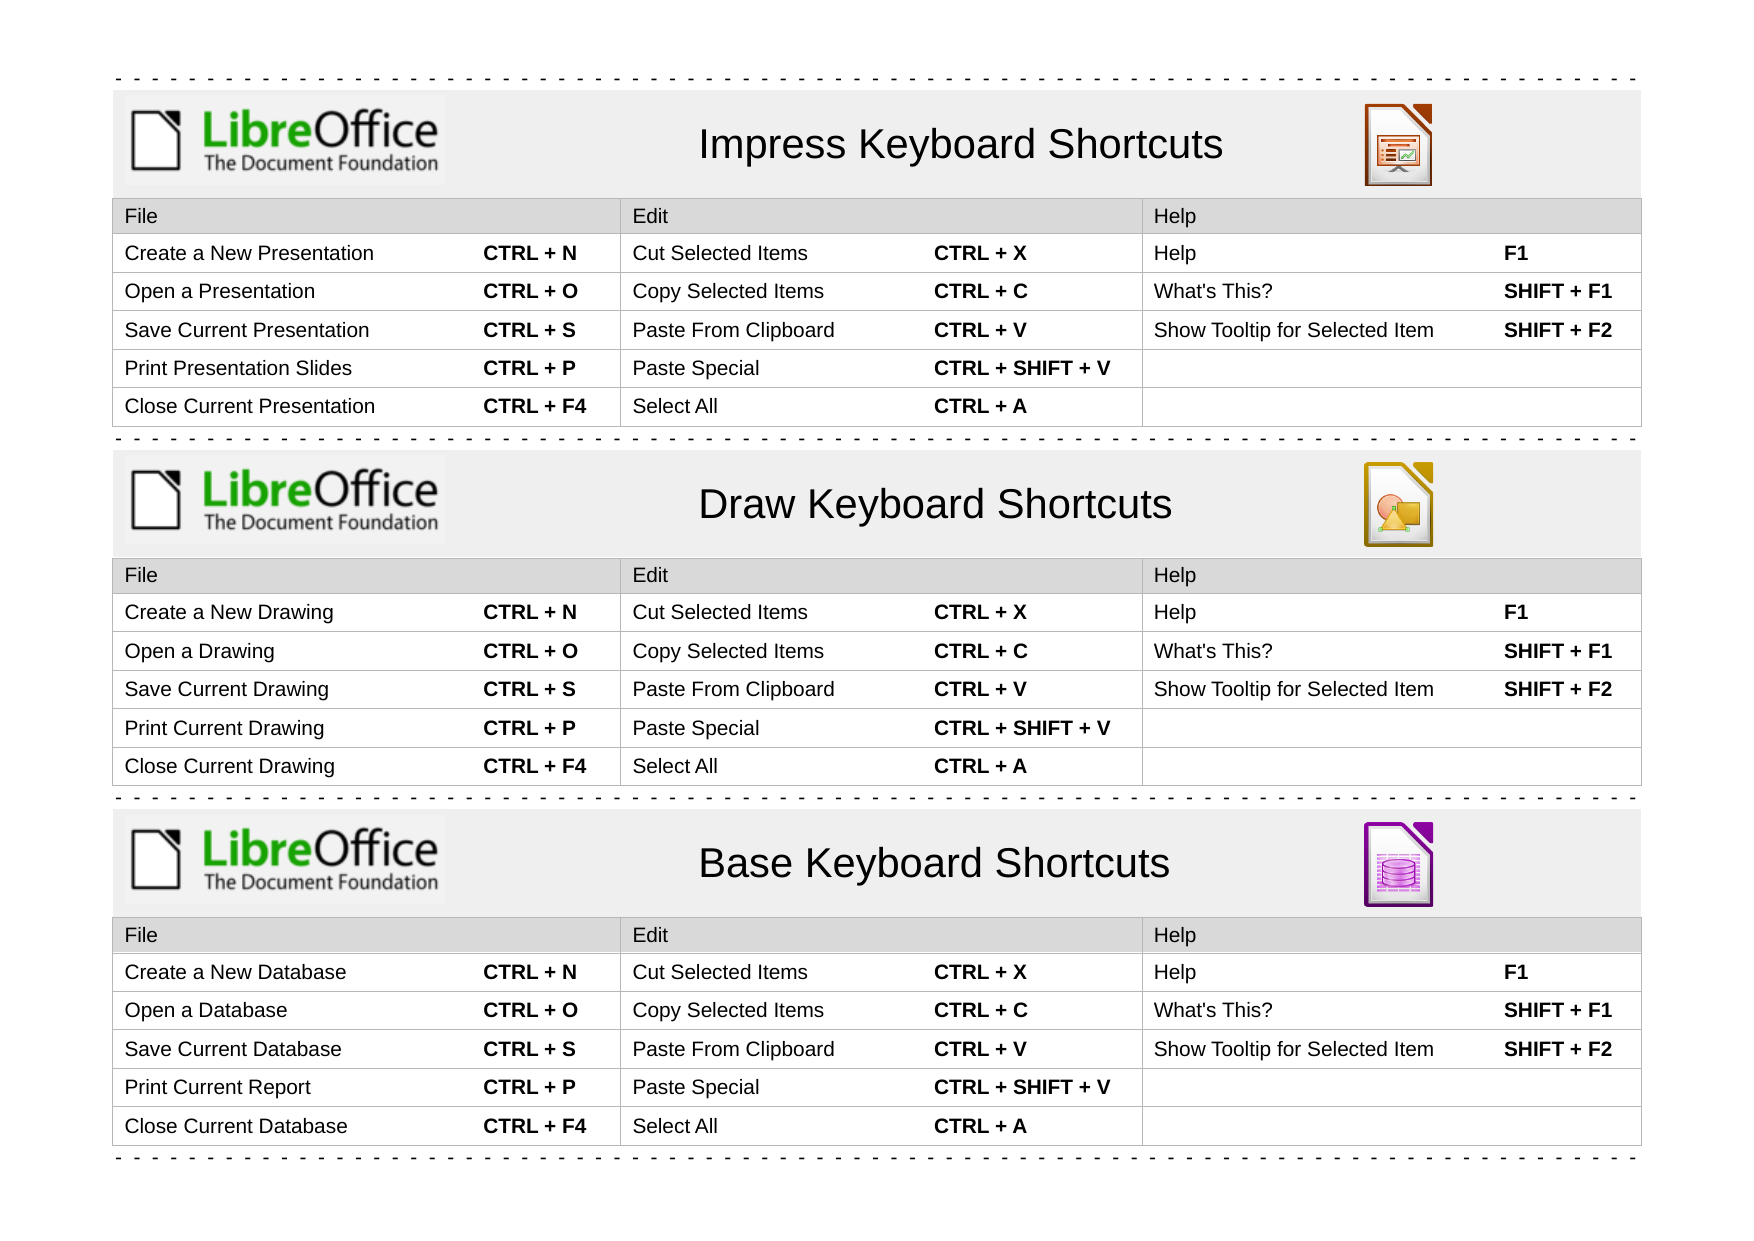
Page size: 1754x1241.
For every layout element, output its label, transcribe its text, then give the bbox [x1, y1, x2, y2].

table_cell Show Tooltip for Selected Item [1143, 1030, 1492, 1068]
picture [124, 815, 446, 904]
table_cell File [113, 918, 471, 952]
table_cell Print Presentation Slides [113, 350, 471, 387]
table_cell [922, 199, 1142, 233]
table_cell What's This? [1143, 632, 1492, 670]
table_cell [922, 559, 1142, 593]
table_cell File [113, 199, 471, 233]
table_cell SHIFT + F1 [1492, 992, 1641, 1029]
table_cell CTRL + A [922, 1107, 1142, 1145]
table_header [620, 809, 1492, 822]
table_cell CTRL + A [922, 388, 1142, 426]
picture [1382, 121, 1434, 188]
table_cell [1492, 1069, 1641, 1106]
table_cell Copy Selected Items [621, 273, 922, 310]
table_cell SHIFT + F2 [1492, 1030, 1641, 1068]
table_cell CTRL + N [471, 594, 620, 631]
table_cell What's This? [1143, 273, 1492, 310]
table_cell Save Current Database [113, 1030, 471, 1068]
table_cell Help [1143, 234, 1492, 272]
table_cell Paste From Clipboard [621, 1030, 922, 1068]
table_cell Paste From Clipboard [621, 311, 922, 349]
table_cell Show Tooltip for Selected Item [1143, 671, 1492, 708]
table_cell Save Current Presentation [113, 311, 471, 349]
table_header [1492, 90, 1641, 198]
table_cell Print Current Report [113, 1069, 471, 1106]
table_cell CTRL + P [471, 1069, 620, 1106]
table_cell CTRL + F4 [471, 748, 620, 785]
table_cell CTRL + F4 [471, 1107, 620, 1145]
table_cell CTRL + O [471, 273, 620, 310]
table_cell Close Current Drawing [113, 748, 471, 785]
table_cell Edit [621, 559, 922, 593]
table_cell [471, 918, 620, 952]
table_cell Help [1143, 594, 1492, 631]
table_cell CTRL + P [471, 350, 620, 387]
table_cell Paste From Clipboard [621, 671, 922, 708]
table_cell [1143, 748, 1492, 785]
table_cell [1492, 388, 1641, 426]
table_cell CTRL + SHIFT + V [922, 1069, 1142, 1106]
table_cell Create a New Presentation [113, 234, 471, 272]
picture [124, 95, 446, 185]
table_cell [1143, 350, 1492, 387]
table_cell Open a Drawing [113, 632, 471, 670]
table_header [471, 90, 620, 198]
table_cell CTRL + C [922, 632, 1142, 670]
table_cell CTRL + V [922, 1030, 1142, 1068]
table_header [113, 809, 471, 917]
table_cell [1143, 388, 1492, 426]
table_header Impress Keyboard Shortcuts [620, 90, 1492, 198]
table_cell CTRL + N [471, 234, 620, 272]
table_cell Copy Selected Items [621, 632, 922, 670]
table_cell CTRL + X [922, 594, 1142, 631]
table_cell Help [1143, 954, 1492, 991]
table_cell File [113, 559, 471, 593]
table_cell CTRL + SHIFT + V [922, 709, 1142, 747]
table_header Base Keyboard Shortcuts [620, 823, 1492, 917]
picture [1364, 462, 1434, 547]
table_cell Open a Database [113, 992, 471, 1029]
table_cell Paste Special [621, 709, 922, 747]
table_cell Create a New Database [113, 954, 471, 991]
table_cell SHIFT + F2 [1492, 671, 1641, 708]
table_cell CTRL + S [471, 311, 620, 349]
table_cell Paste Special [621, 350, 922, 387]
table_cell [471, 559, 620, 593]
table_cell [1492, 199, 1641, 233]
table_cell CTRL + F4 [471, 388, 620, 426]
table_cell SHIFT + F1 [1492, 632, 1641, 670]
table_cell Save Current Drawing [113, 671, 471, 708]
text - - - - - - - - - - - - - - - - - - - - - - - - - - - - - - - - - - - - - - - - - - - - - - - - - - - - - - - - - - - - - - - - - - - - - - - - - - - - - - - - - - - [112, 427, 1641, 449]
table_cell Help [1143, 918, 1492, 952]
table_cell [1492, 559, 1641, 593]
table_header Draw Keyboard Shortcuts [620, 450, 1492, 557]
table_cell [1492, 748, 1641, 785]
table_cell [1143, 1069, 1492, 1106]
table_cell F1 [1492, 234, 1641, 272]
table_cell Select All [621, 1107, 922, 1145]
table_cell Close Current Database [113, 1107, 471, 1145]
table_cell Open a Presentation [113, 273, 471, 310]
table_cell CTRL + O [471, 632, 620, 670]
table_cell [1492, 1107, 1641, 1145]
table_cell CTRL + V [922, 671, 1142, 708]
table_cell Help [1143, 199, 1492, 233]
table_cell CTRL + P [471, 709, 620, 747]
table_cell Print Current Drawing [113, 709, 471, 747]
table_cell [1492, 350, 1641, 387]
table_header [113, 450, 471, 557]
table_cell Cut Selected Items [621, 954, 922, 991]
table_cell F1 [1492, 594, 1641, 631]
table_cell Paste Special [621, 1069, 922, 1106]
table_header [471, 450, 620, 557]
table_cell SHIFT + F1 [1492, 273, 1641, 310]
table_cell CTRL + O [471, 992, 620, 1029]
text - - - - - - - - - - - - - - - - - - - - - - - - - - - - - - - - - - - - - - - - - - - - - - - - - - - - - - - - - - - - - - - - - - - - - - - - - - - - - - - - - - - [112, 1146, 1641, 1169]
table_cell SHIFT + F2 [1492, 311, 1641, 349]
picture [1364, 822, 1434, 907]
table_header [1492, 809, 1641, 917]
table_cell CTRL + C [922, 273, 1142, 310]
table_cell CTRL + V [922, 311, 1142, 349]
table_cell Show Tooltip for Selected Item [1143, 311, 1492, 349]
table_cell CTRL + X [922, 954, 1142, 991]
table_cell [1492, 918, 1641, 952]
table_cell Select All [621, 388, 922, 426]
table_cell Help [1143, 559, 1492, 593]
table_cell [1143, 709, 1492, 747]
table_cell F1 [1492, 954, 1641, 991]
table_cell CTRL + S [471, 671, 620, 708]
table_cell [1143, 1107, 1492, 1145]
table_cell Cut Selected Items [621, 234, 922, 272]
table_cell Select All [621, 748, 922, 785]
picture [124, 455, 446, 544]
table_cell What's This? [1143, 992, 1492, 1029]
table_cell [471, 199, 620, 233]
text - - - - - - - - - - - - - - - - - - - - - - - - - - - - - - - - - - - - - - - - - - - - - - - - - - - - - - - - - - - - - - - - - - - - - - - - - - - - - - - - - - - [112, 66, 1641, 90]
table_cell CTRL + N [471, 954, 620, 991]
table_cell Edit [621, 199, 922, 233]
table_cell Close Current Presentation [113, 388, 471, 426]
table_cell Cut Selected Items [621, 594, 922, 631]
table_header [471, 809, 620, 917]
table_header [113, 90, 471, 198]
table_cell CTRL + C [922, 992, 1142, 1029]
table_cell CTRL + A [922, 748, 1142, 785]
table_header [1492, 450, 1641, 557]
table_cell CTRL + SHIFT + V [922, 350, 1142, 387]
table_cell Edit [621, 918, 922, 952]
table_cell Copy Selected Items [621, 992, 922, 1029]
table_cell [1492, 709, 1641, 747]
text - - - - - - - - - - - - - - - - - - - - - - - - - - - - - - - - - - - - - - - - - - - - - - - - - - - - - - - - - - - - - - - - - - - - - - - - - - - - - - - - - - - [112, 786, 1641, 809]
table_cell CTRL + X [922, 234, 1142, 272]
table_cell [922, 918, 1142, 952]
table_cell Create a New Drawing [113, 594, 471, 631]
table_cell CTRL + S [471, 1030, 620, 1068]
